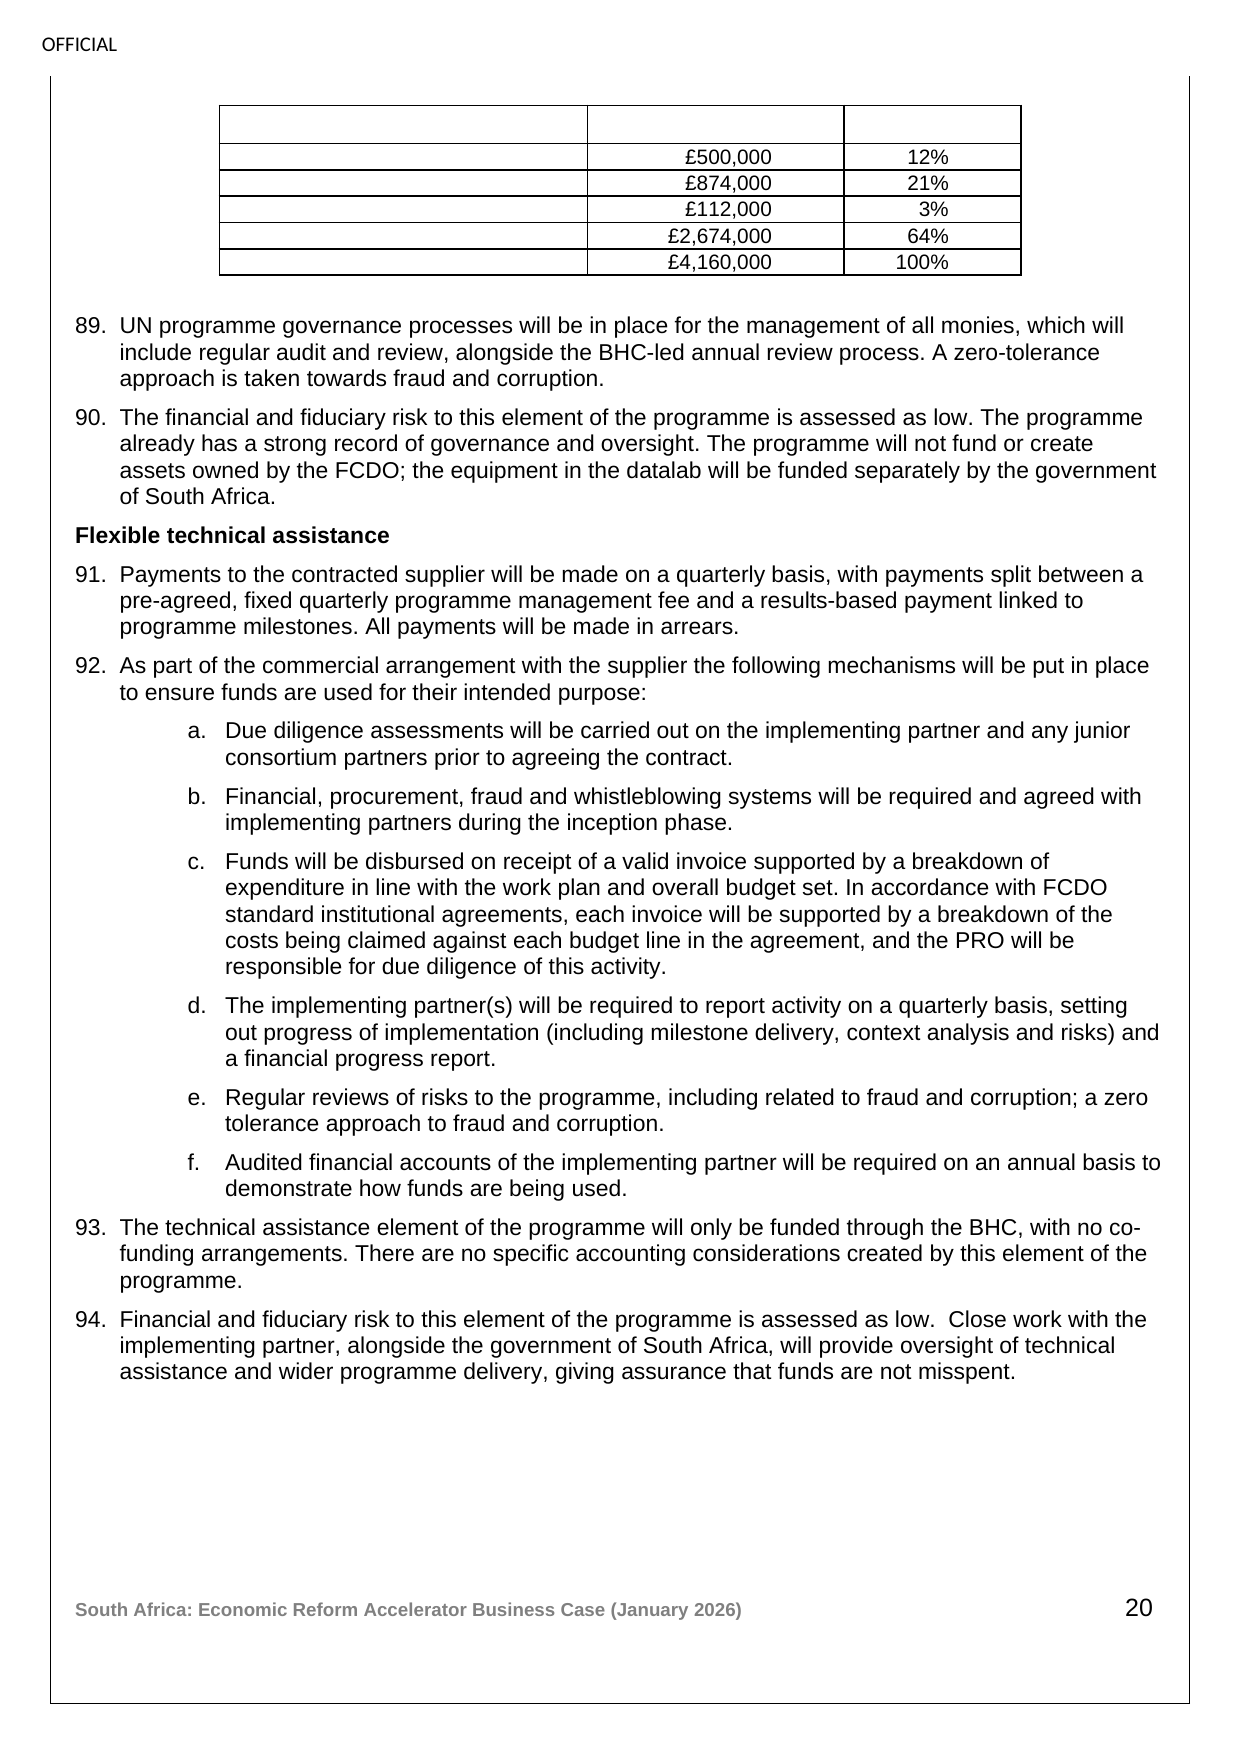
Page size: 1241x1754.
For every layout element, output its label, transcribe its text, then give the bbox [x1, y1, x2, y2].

list As part of the commercial arrangement with the supplier the following mechanisms will be put in place to ensure funds are used for their intended purpose: [75, 652, 1165, 705]
list UN programme governance processes will be in place for the management of all monies, which will include regular audit and review, alongside the BHC-led annual review process. A zero-tolerance approach is taken towards fraud and corruption. [75, 312, 1165, 391]
table_cell 3% [845, 197, 1020, 222]
list Regular reviews of risks to the programme, including related to fraud and corruption; a zero tolerance approach to fraud and corruption. [187, 1084, 1165, 1136]
list Funds will be disbursed on receipt of a valid invoice supported by a breakdown of expenditure in line with the work plan and overall budget set. In accordance with FCDO standard institutional agreements, each invoice will be supported by a breakdown of the costs being claimed against each budget line in the agreement, and the PRO will be responsible for due diligence of this activity. [187, 848, 1165, 979]
table_cell £112,000 [588, 197, 843, 222]
list Financial, procurement, fraud and whistleblowing systems will be required and agreed with implementing partners during the inception phase. [187, 783, 1165, 835]
table_cell £500,000 [588, 144, 843, 169]
list Audited financial accounts of the implementing partner will be required on an annual basis to demonstrate how funds are being used. [187, 1149, 1165, 1202]
list The implementing partner(s) will be required to report activity on a quarterly basis, setting out progress of implementation (including milestone delivery, context analysis and risks) and a financial progress report. [187, 992, 1165, 1071]
list Payments to the contracted supplier will be made on a quarterly basis, with payments split between a pre-agreed, fixed quarterly programme management fee and a results-based payment linked to programme milestones. All payments will be made in arrears. [75, 561, 1165, 640]
text Flexible technical assistance [75, 522, 1165, 548]
list Due diligence assessments will be carried out on the implementing partner and any junior consortium partners prior to agreeing the contract. [187, 717, 1165, 770]
table_cell National Treasury [220, 223, 587, 248]
table_header Total funding [588, 106, 843, 142]
table_cell 100% [845, 250, 1020, 274]
table_cell 21% [845, 171, 1020, 195]
table_cell Total [220, 250, 587, 274]
list The financial and fiduciary risk to this element of the programme is assessed as low. The programme already has a strong record of governance and oversight. The programme will not fund or create assets owned by the FCDO; the equipment in the datalab will be funded separately by the government of South Africa. [75, 404, 1165, 509]
table_header Share of total [845, 106, 1020, 142]
table_cell European Union [220, 171, 587, 195]
table_cell 64% [845, 223, 1020, 248]
table_cell £4,160,000 [588, 250, 843, 274]
table_cell £874,000 [588, 171, 843, 195]
table_cell British High Commission [220, 144, 587, 169]
list Financial and fiduciary risk to this element of the programme is assessed as low. Close work with the implementing partner, alongside the government of South Africa, will provide oversight of technical assistance and wider programme delivery, giving assurance that funds are not misspent. [75, 1306, 1165, 1385]
table_cell £2,674,000 [588, 223, 843, 248]
table_cell South African Revenue Service [220, 197, 587, 222]
list The technical assistance element of the programme will only be funded through the BHC, with no co-funding arrangements. There are no specific accounting considerations created by this element of the programme. [75, 1214, 1165, 1293]
table_header Partner (all values converted into £) [220, 106, 587, 142]
table_cell 12% [845, 144, 1020, 169]
